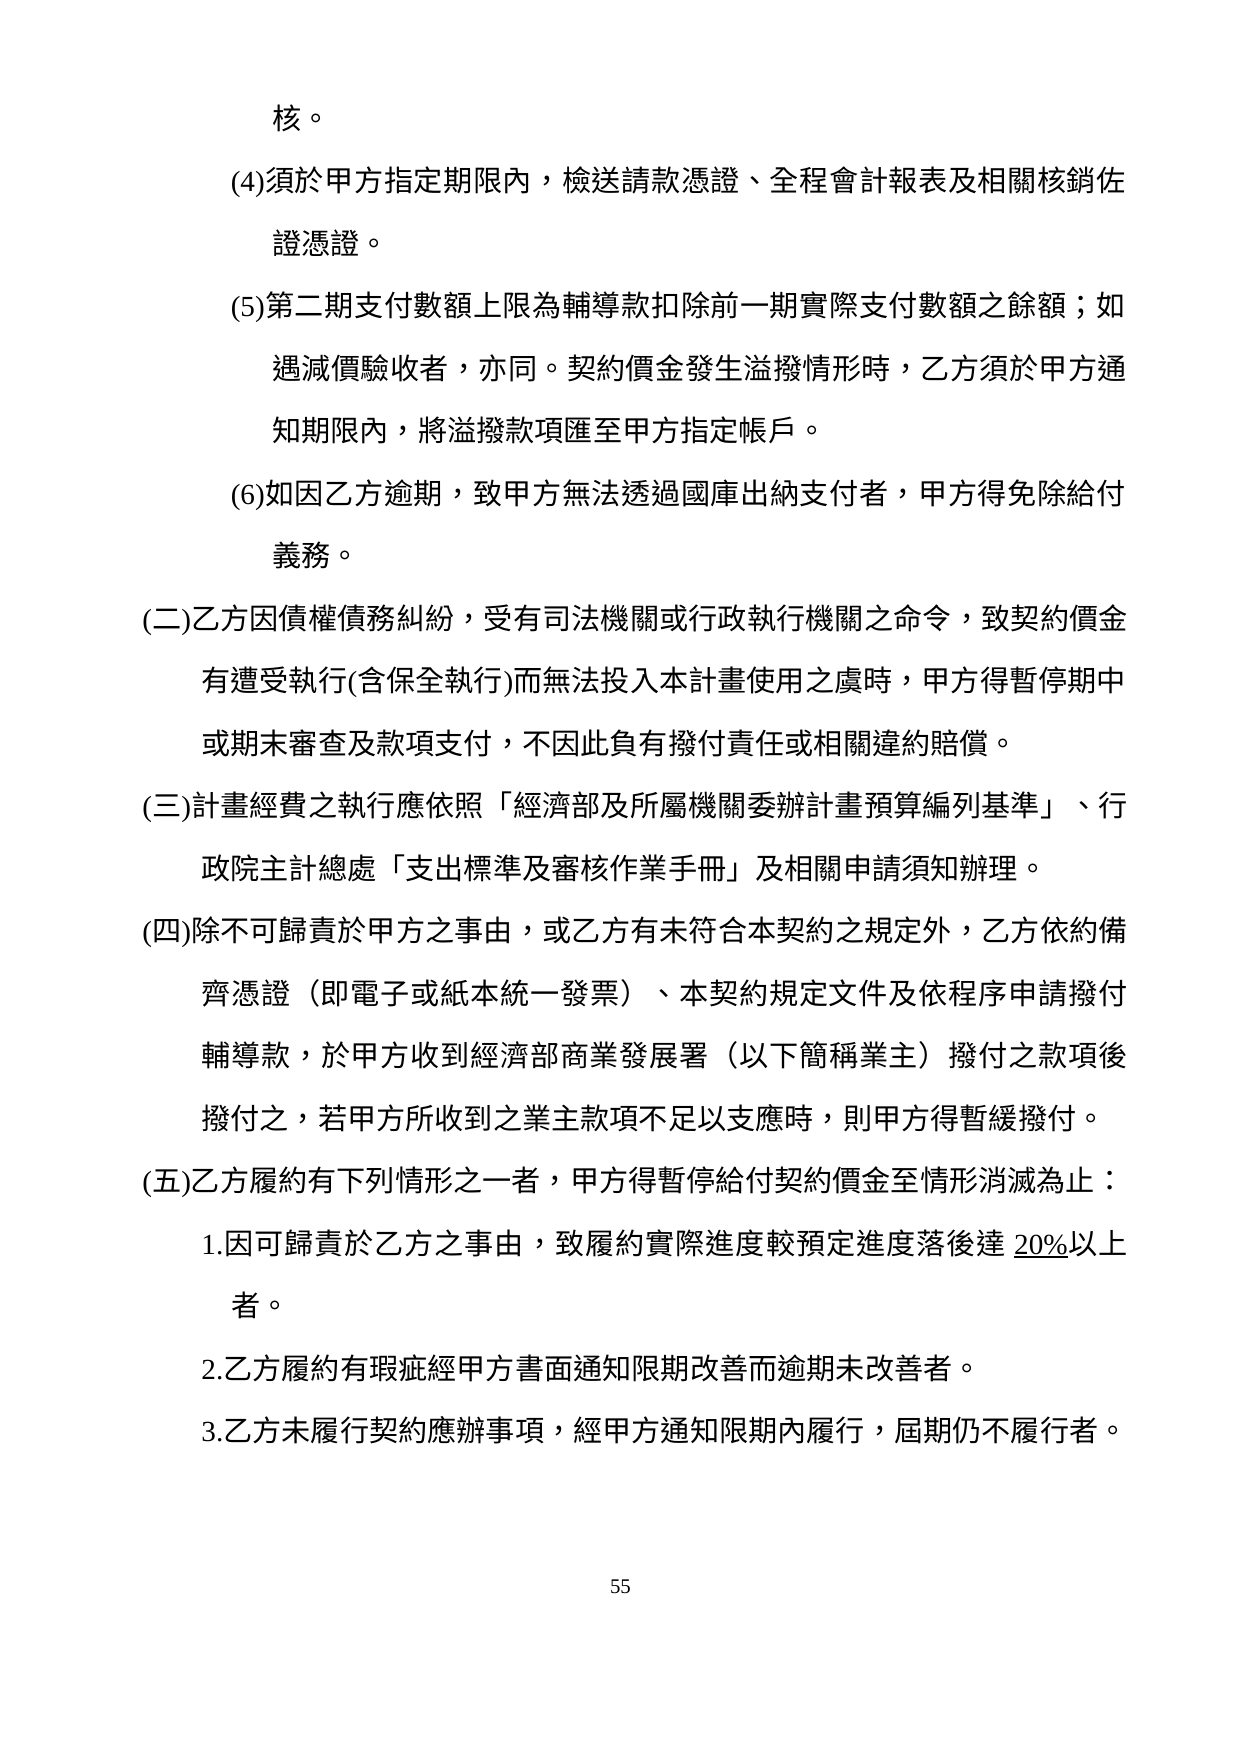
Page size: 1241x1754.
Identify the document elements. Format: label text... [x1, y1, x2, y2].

text (五)乙方履約有下列情形之一者，甲方得暫停給付契約價金至情形消滅為止： [142, 1137, 1128, 1200]
text (三)計畫經費之執行應依照「經濟部及所屬機關委辦計畫預算編列基準」、行政院主計總處「支出標準及審核作業手冊」及相關申請須知辦理。 [142, 762, 1128, 887]
text (4)須於甲方指定期限內，檢送請款憑證、全程會計報表及相關核銷佐證憑證。 [231, 137, 1128, 262]
text (四)除不可歸責於甲方之事由，或乙方有未符合本契約之規定外，乙方依約備齊憑證（即電子或紙本統一發票）、本契約規定文件及依程序申請撥付輔導款，於甲方收到經濟部商業發展署（以下簡稱業主）撥付之款項後撥付之，若甲方所收到之業主款項不足以支應時，則甲方得暫緩撥付。 [142, 887, 1128, 1137]
text 1.因可歸責於乙方之事由，致履約實際進度較預定進度落後達20%以上者。 [201, 1200, 1128, 1325]
text 3.乙方未履行契約應辦事項，經甲方通知限期內履行，屆期仍不履行者。 [201, 1387, 1128, 1450]
text (5)第二期支付數額上限為輔導款扣除前一期實際支付數額之餘額；如遇減價驗收者，亦同。契約價金發生溢撥情形時，乙方須於甲方通知期限內，將溢撥款項匯至甲方指定帳戶。 [231, 262, 1128, 450]
text (6)如因乙方逾期，致甲方無法透過國庫出納支付者，甲方得免除給付義務。 [231, 450, 1128, 575]
text 核。 [231, 75, 1128, 137]
text 2.乙方履約有瑕疵經甲方書面通知限期改善而逾期未改善者。 [201, 1325, 1128, 1387]
text (二)乙方因債權債務糾紛，受有司法機關或行政執行機關之命令，致契約價金有遭受執行(含保全執行)而無法投入本計畫使用之虞時，甲方得暫停期中或期末審查及款項支付，不因此負有撥付責任或相關違約賠償。 [142, 575, 1128, 762]
